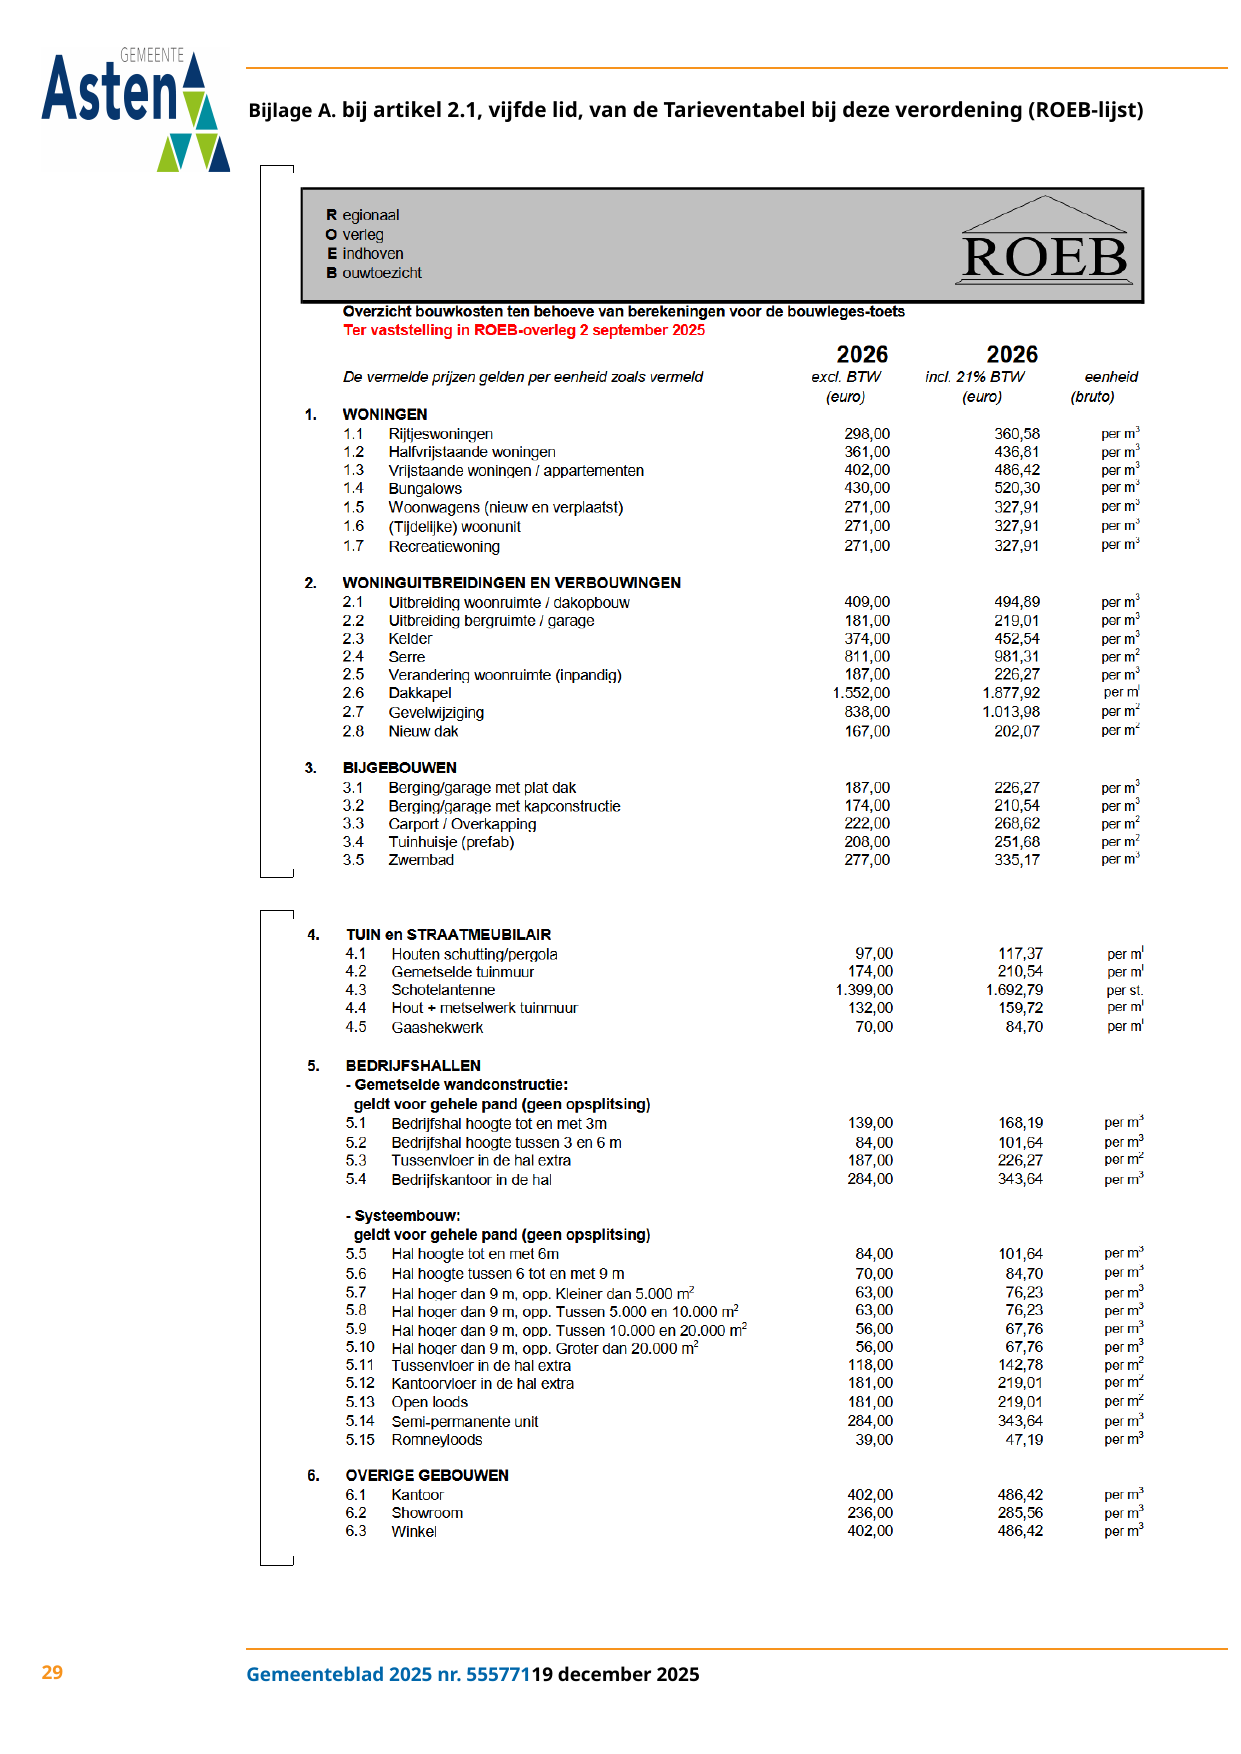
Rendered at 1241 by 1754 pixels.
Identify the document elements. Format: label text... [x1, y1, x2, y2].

picture [268, 173, 1173, 869]
text Bijlage A. bij artikel 2.1, vijfde lid, van de Tarieventabel bij deze verordening (ROEB-lijst) [248, 95, 1152, 123]
picture [268, 919, 1173, 1556]
picture [41, 47, 231, 172]
